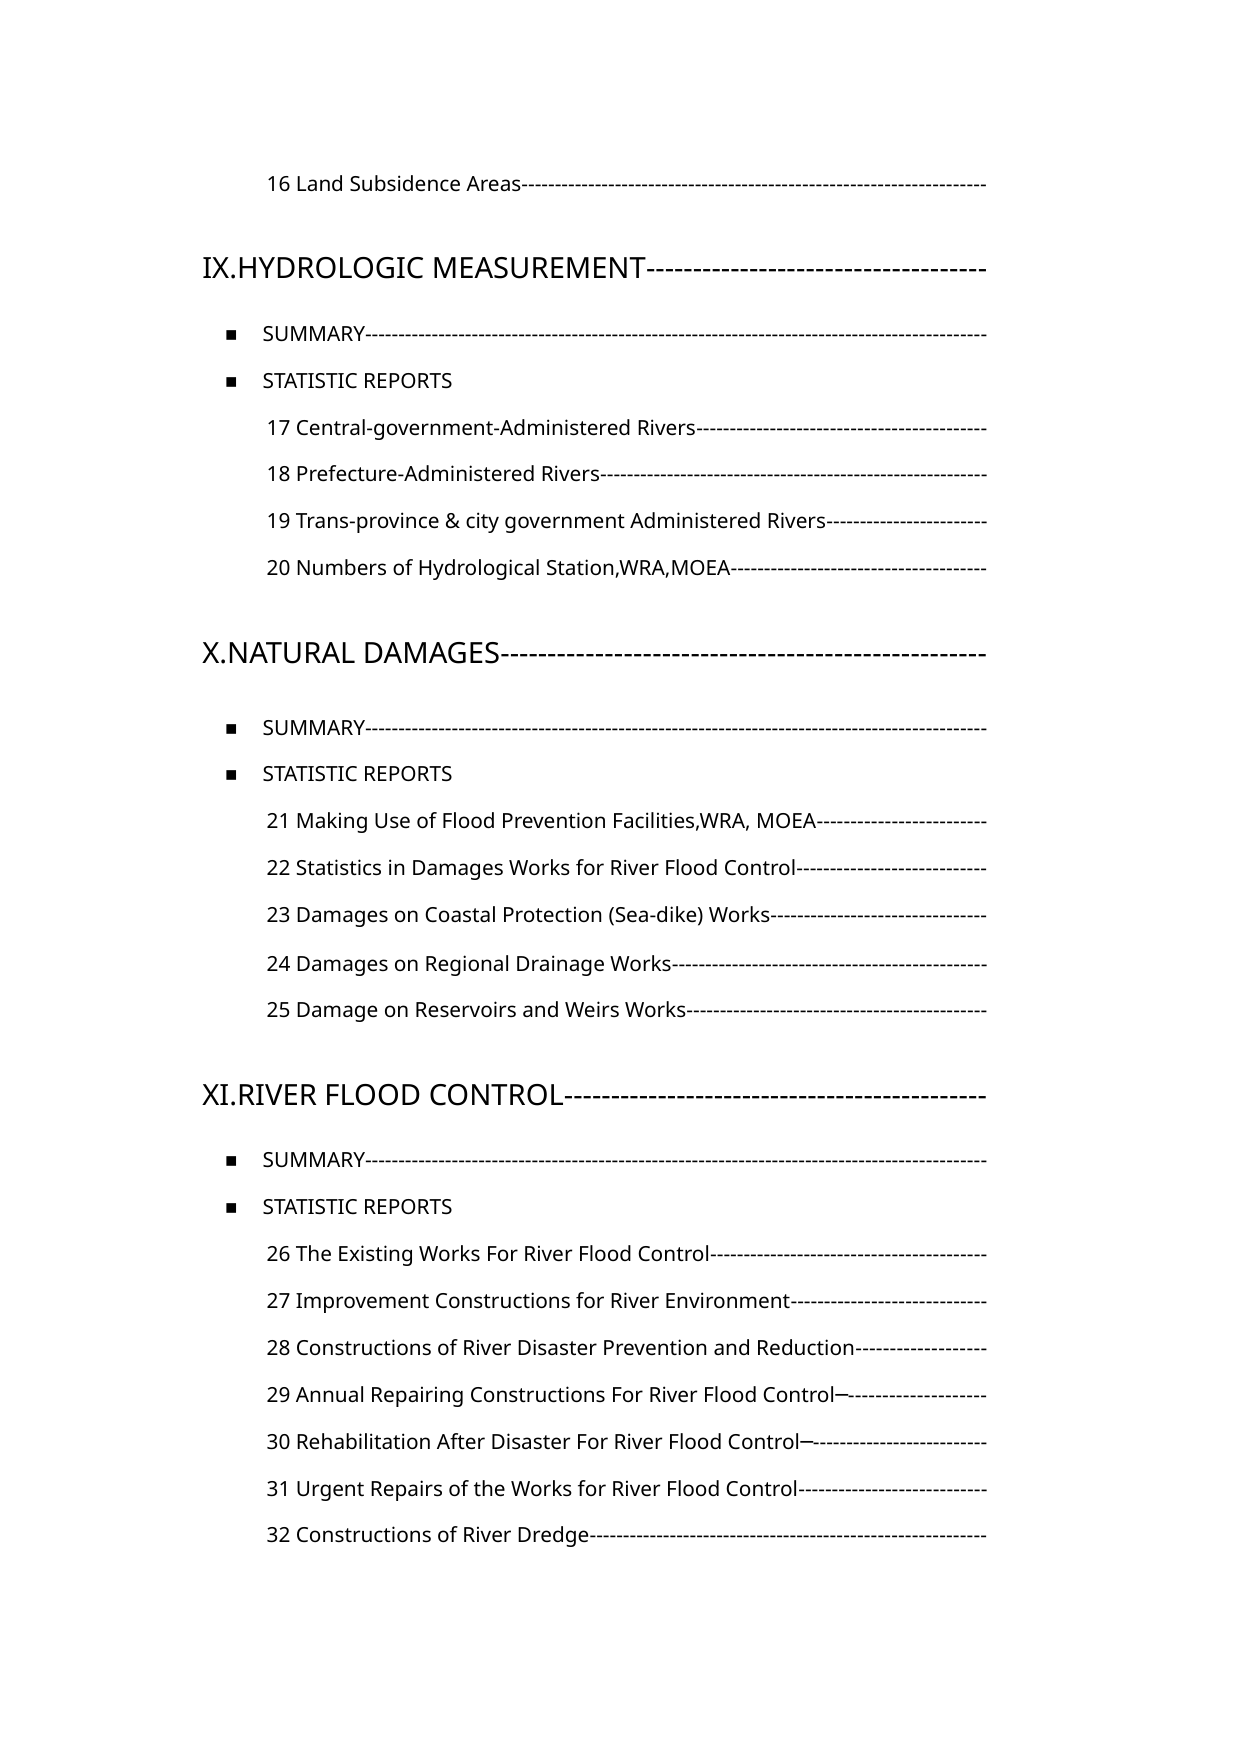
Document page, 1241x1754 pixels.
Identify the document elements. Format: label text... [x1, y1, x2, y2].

text 28 Constructions of River Disaster Prevention and Reduction [225, 1328, 1053, 1366]
text 19 Trans-province & city government Administered Rivers [225, 502, 1053, 539]
text 17 Central-government-Administered Rivers [225, 408, 1053, 446]
text IX.HYDROLOGIC MEASUREMENT [187, 230, 1053, 305]
list SUMMARY [225, 708, 1053, 746]
text 30 Rehabilitation After Disaster For River Flood Control─ [225, 1422, 1053, 1460]
text 18 Prefecture-Administered Rivers [225, 455, 1053, 493]
text 22 Statistics in Damages Works for River Flood Control [225, 849, 1053, 886]
list STATISTIC REPORTS [225, 1188, 1053, 1225]
text 16 Land Subsidence Areas [225, 164, 1053, 202]
list STATISTIC REPORTS [225, 755, 1053, 793]
text 23 Damages on Coastal Protection (Sea-dike) Works [225, 896, 1053, 933]
list SUMMARY [225, 1141, 1053, 1178]
text 27 Improvement Constructions for River Environment [225, 1282, 1053, 1319]
list SUMMARY [225, 314, 1053, 352]
text X.NATURAL DAMAGES [187, 614, 1053, 689]
list STATISTIC REPORTS [225, 361, 1053, 399]
text 20 Numbers of Hydrological Station,WRA,MOEA [225, 549, 1053, 586]
text 26 The Existing Works For River Flood Control [225, 1235, 1053, 1272]
text XI.RIVER FLOOD CONTROL [187, 1057, 1053, 1132]
table_header 24 Damages on Regional Drainage Works 25 Damage on Reservoirs and Weirs Works [186, 933, 1209, 1028]
text 32 Constructions of River Dredge [225, 1516, 1053, 1553]
text 29 Annual Repairing Constructions For River Flood Control─ [225, 1375, 1053, 1413]
text 31 Urgent Repairs of the Works for River Flood Control [225, 1469, 1053, 1507]
text 21 Making Use of Flood Prevention Facilities,WRA, MOEA [225, 802, 1053, 839]
